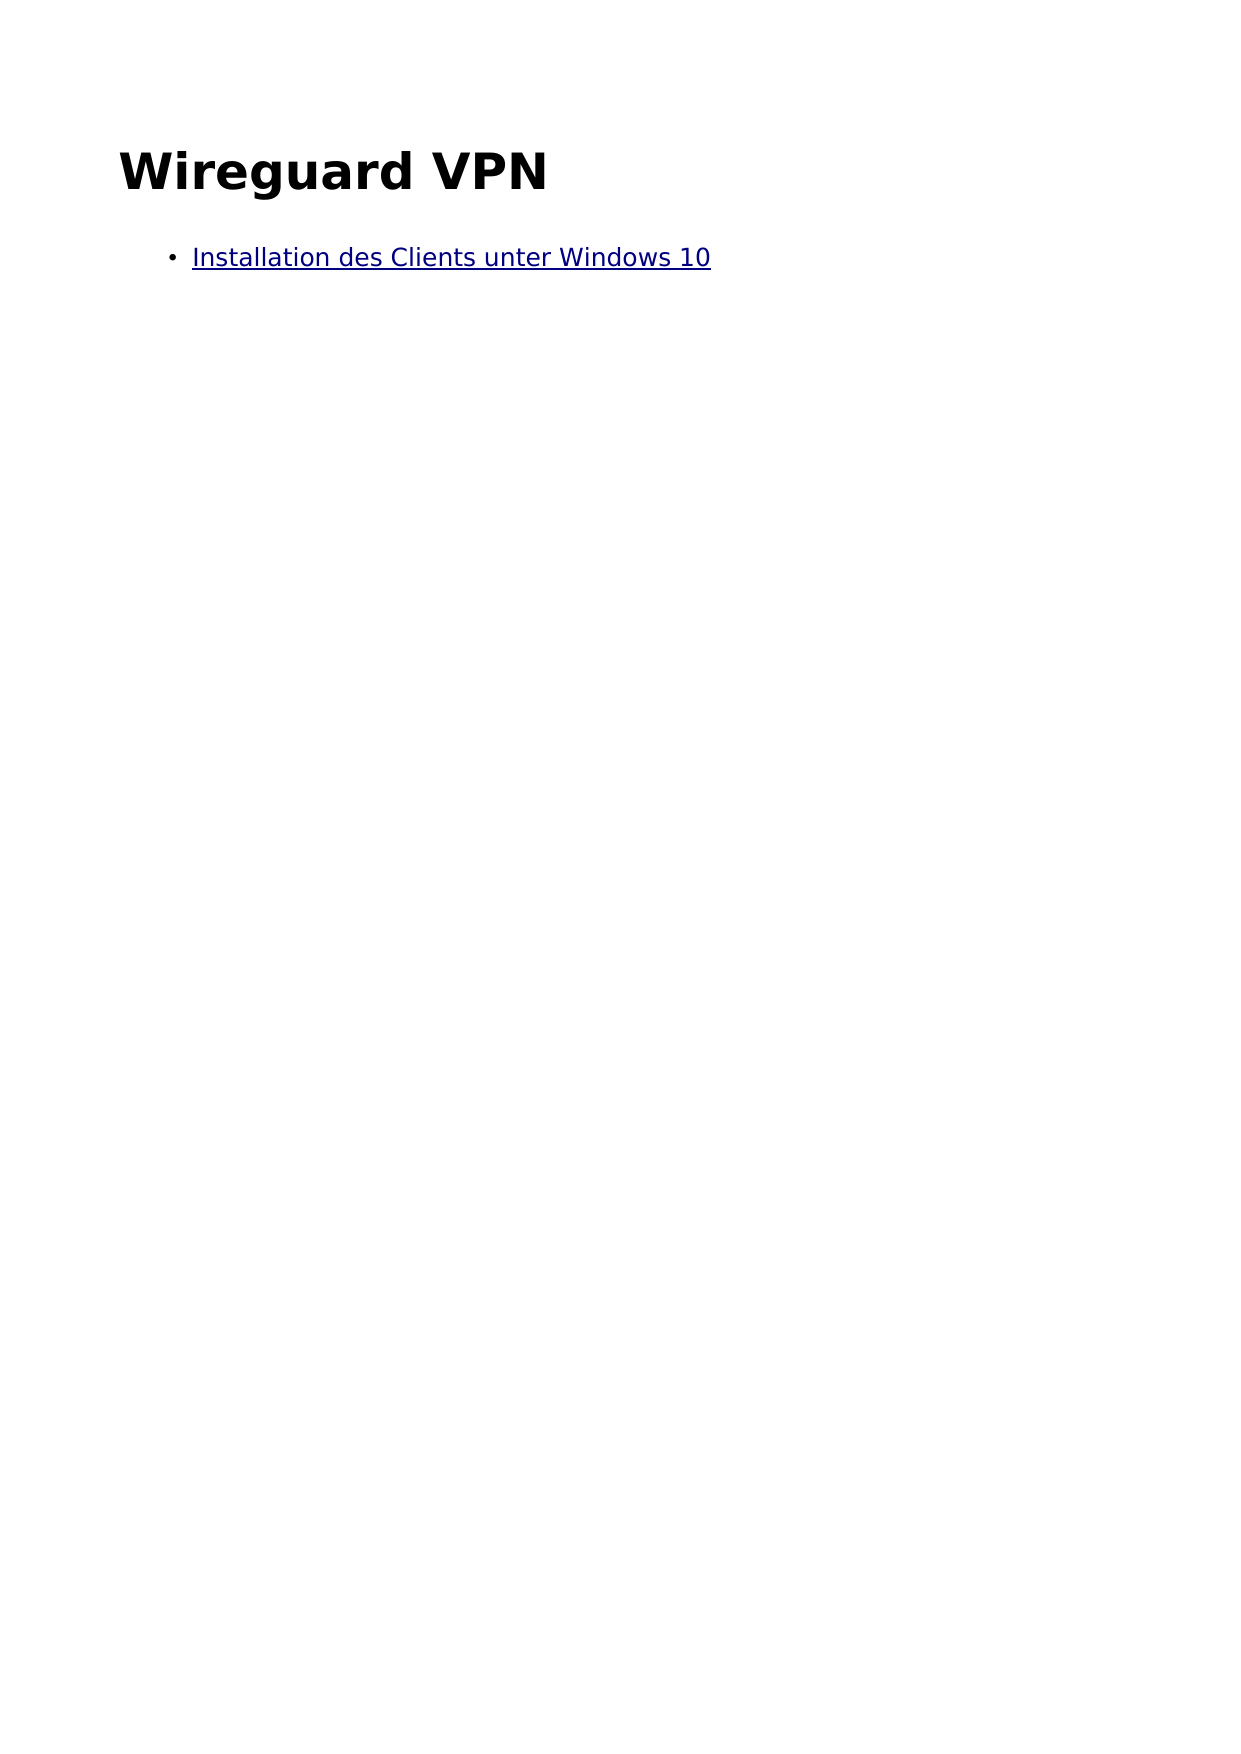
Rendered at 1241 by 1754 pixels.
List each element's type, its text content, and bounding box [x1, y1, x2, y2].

list Installation des Clients unter Windows 10 [177, 243, 1122, 272]
subtitle Wireguard VPN [118, 143, 1122, 201]
